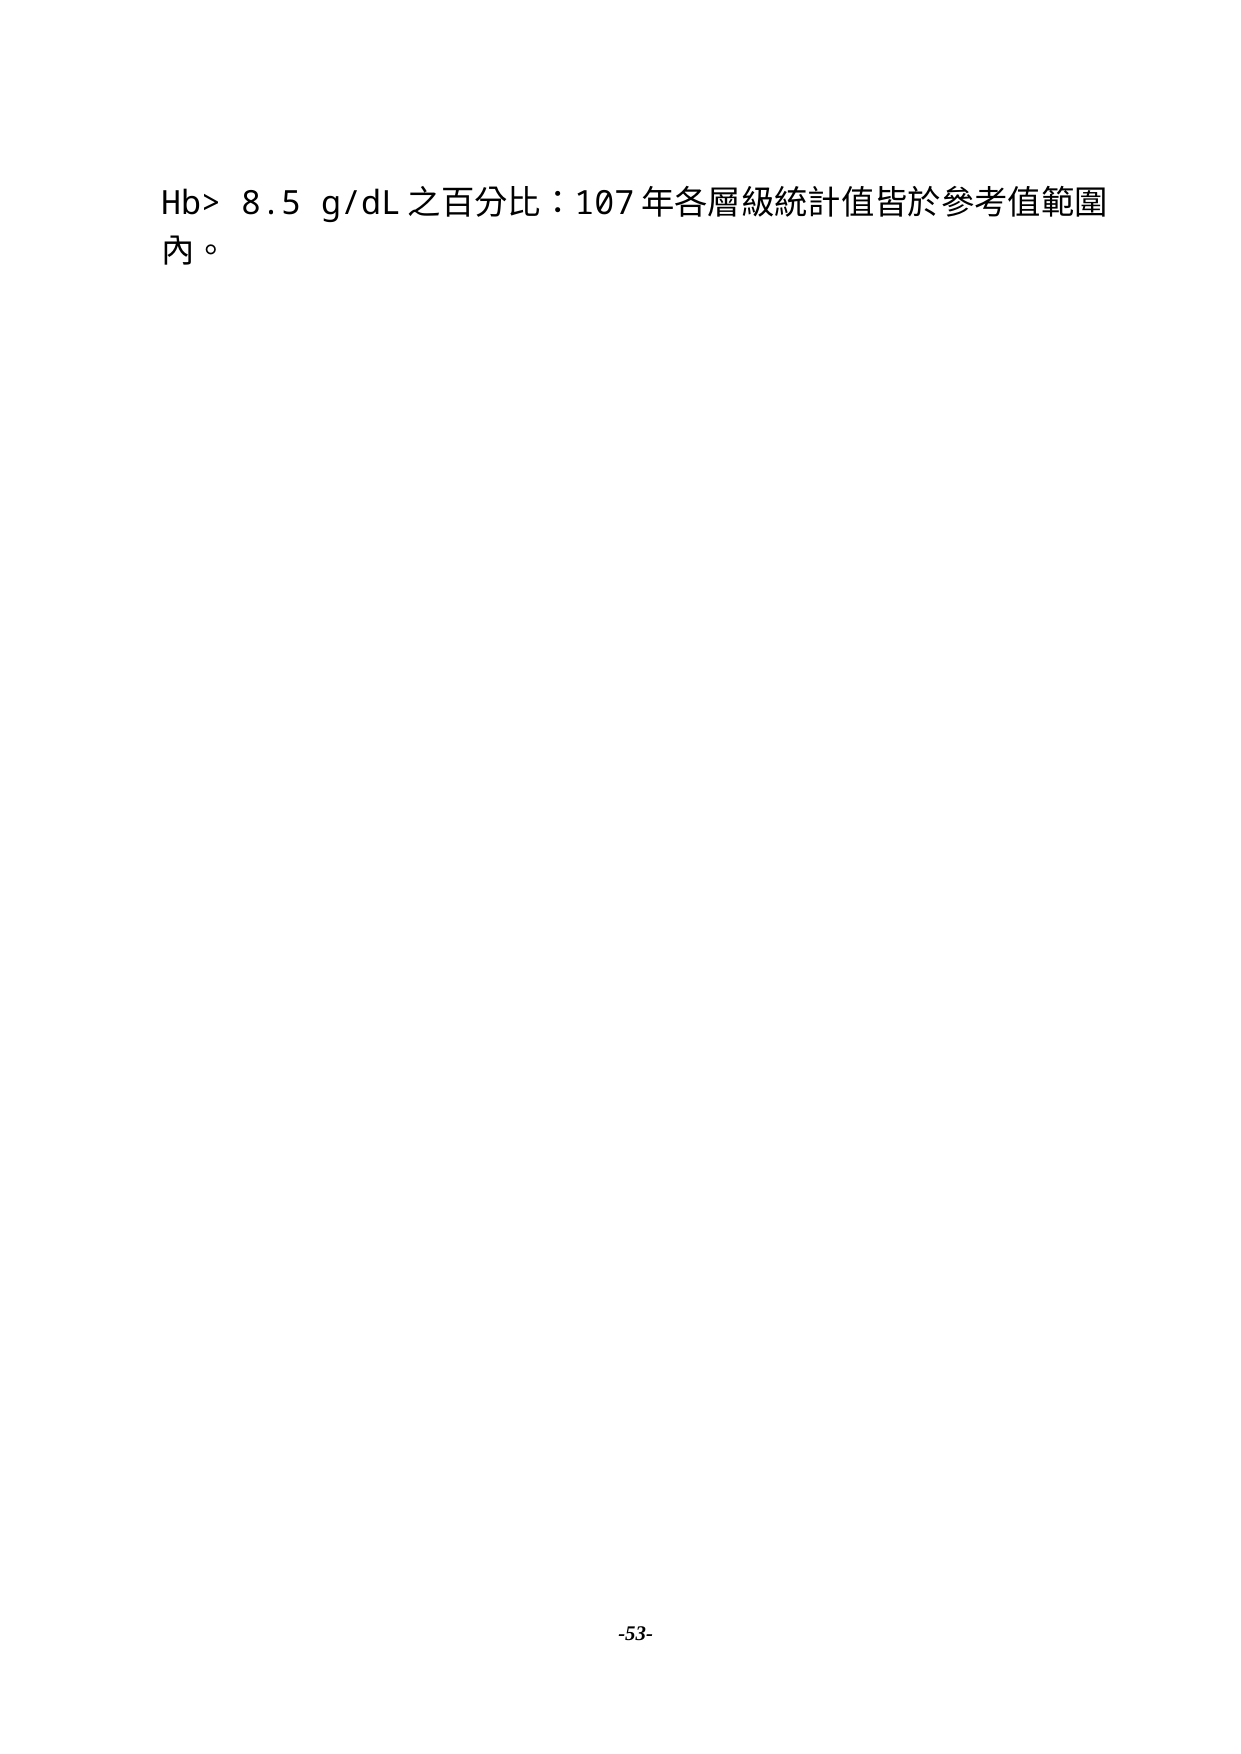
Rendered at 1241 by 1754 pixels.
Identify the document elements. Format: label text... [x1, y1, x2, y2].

text Hb> 8.5 g/dL之百分比：107年各層級統計值皆於參考值範圍內。 [161, 176, 1137, 272]
